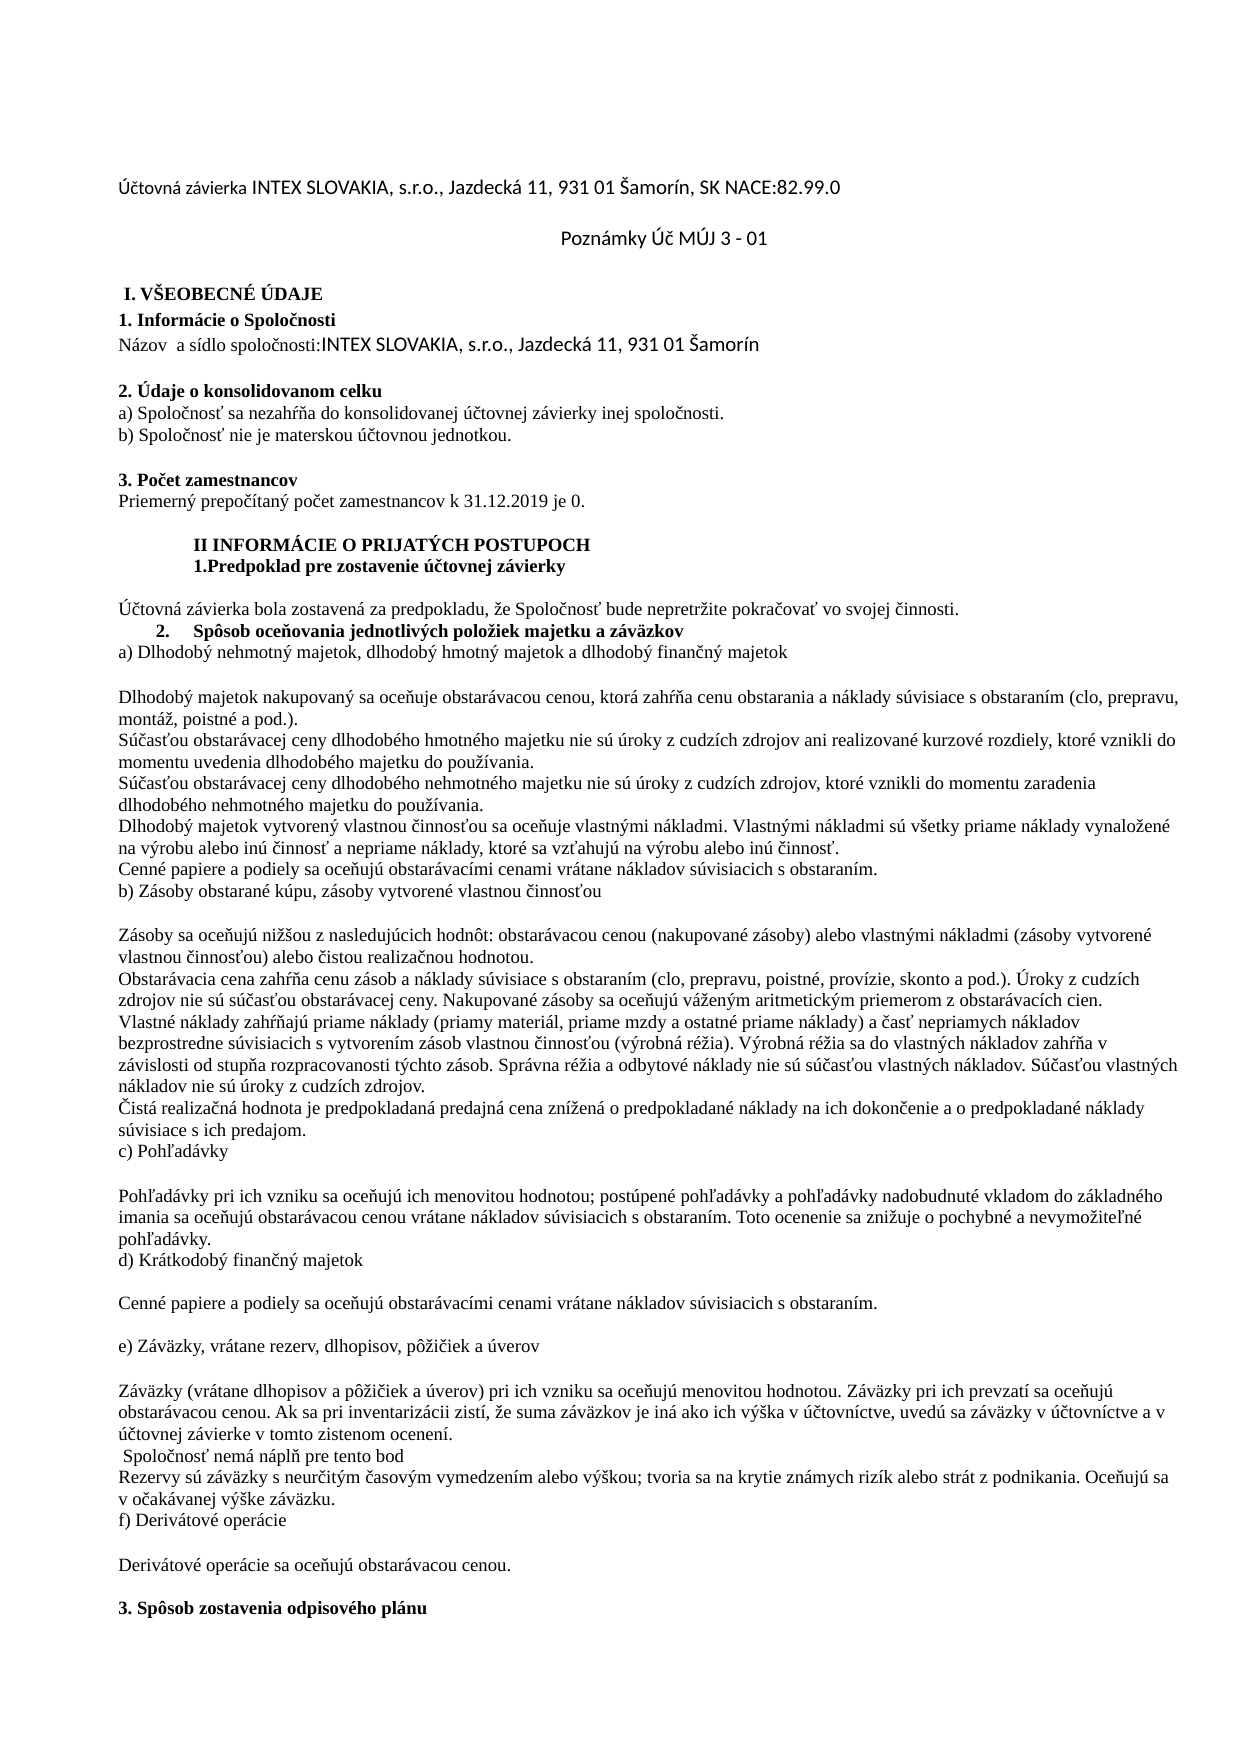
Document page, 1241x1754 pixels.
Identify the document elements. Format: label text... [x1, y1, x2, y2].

text Zásoby sa oceňujú nižšou z nasledujúcich hodnôt: obstarávacou cenou (nakupované zásoby) alebo vlastnými nákladmi (zásoby vytvorené vlastnou činnosťou) alebo čistou realizačnou hodnotou. [118, 924, 1182, 967]
text 1. Informácie o Spoločnosti [118, 306, 1182, 332]
text 2. Údaje o konsolidovanom celku [118, 380, 1182, 402]
text Dlhodobý majetok nakupovaný sa oceňuje obstarávacou cenou, ktorá zahŕňa cenu obstarania a náklady súvisiace s obstaraním (clo, prepravu, montáž, poistné a pod.). [118, 686, 1182, 729]
text Pohľadávky pri ich vzniku sa oceňujú ich menovitou hodnotou; postúpené pohľadávky a pohľadávky nadobudnuté vkladom do základného imania sa oceňujú obstarávacou cenou vrátane nákladov súvisiacich s obstaraním. Toto ocenenie sa znižuje o pochybné a nevymožiteľné pohľadávky. [118, 1184, 1182, 1249]
list e) Záväzky, vrátane rezerv, dlhopisov, pôžičiek a úverov [118, 1335, 1182, 1357]
text Súčasťou obstarávacej ceny dlhodobého hmotného majetku nie sú úroky z cudzích zdrojov ani realizované kurzové rozdiely, ktoré vznikli do momentu uvedenia dlhodobého majetku do používania. [118, 729, 1182, 772]
text Priemerný prepočítaný počet zamestnancov k 31.12.2019 je 0. [118, 490, 1182, 512]
list c) Pohľadávky [118, 1140, 1182, 1162]
list f) Derivátové operácie [118, 1509, 1182, 1531]
text Účtovná závierka bola zostavená za predpokladu, že Spoločnosť bude nepretržite pokračovať vo svojej činnosti. [118, 598, 1182, 620]
text Účtovná závierka INTEX SLOVAKIA, s.r.o., Jazdecká 11, 931 01 Šamorín, SK NACE:82.99.0 [118, 174, 1182, 199]
text I. VŠEOBECNÉ ÚDAJE [118, 276, 1182, 306]
text Derivátové operácie sa oceňujú obstarávacou cenou. [118, 1554, 1182, 1575]
text 3. Spôsob zostavenia odpisového plánu [118, 1597, 1182, 1618]
list Spôsob oceňovania jednotlivých položiek majetku a záväzkov [156, 620, 1182, 641]
list b) Zásoby obstarané kúpu, zásoby vytvorené vlastnou činnosťou [118, 880, 1182, 901]
list 1.Predpoklad pre zostavenie účtovnej závierky [156, 555, 1182, 577]
text Záväzky (vrátane dlhopisov a pôžičiek a úverov) pri ich vzniku sa oceňujú menovitou hodnotou. Záväzky pri ich prevzatí sa oceňujú obstarávacou cenou. Ak sa pri inventarizácii zistí, že suma záväzkov je iná ako ich výška v účtovníctve, uvedú sa záväzky v účtovníctve a v účtovnej závierke v tomto zistenom ocenení. [118, 1380, 1182, 1444]
text Cenné papiere a podiely sa oceňujú obstarávacími cenami vrátane nákladov súvisiacich s obstaraním. [118, 1292, 1182, 1314]
text Súčasťou obstarávacej ceny dlhodobého nehmotného majetku nie sú úroky z cudzích zdrojov, ktoré vznikli do momentu zaradenia dlhodobého nehmotného majetku do používania. [118, 772, 1182, 815]
list b) Spoločnosť nie je materskou účtovnou jednotkou. [118, 424, 1182, 446]
text Cenné papiere a podiely sa oceňujú obstarávacími cenami vrátane nákladov súvisiacich s obstaraním. [118, 858, 1182, 880]
text Dlhodobý majetok vytvorený vlastnou činnosťou sa oceňuje vlastnými nákladmi. Vlastnými nákladmi sú všetky priame náklady vynaložené na výrobu alebo inú činnosť a nepriame náklady, ktoré sa vzťahujú na výrobu alebo inú činnosť. [118, 815, 1182, 858]
text Čistá realizačná hodnota je predpokladaná predajná cena znížená o predpokladané náklady na ich dokončenie a o predpokladané náklady súvisiace s ich predajom. [118, 1097, 1182, 1140]
list II INFORMÁCIE O PRIJATÝCH POSTUPOCH [156, 533, 1182, 555]
text Vlastné náklady zahŕňajú priame náklady (priamy materiál, priame mzdy a ostatné priame náklady) a časť nepriamych nákladov bezprostredne súvisiacich s vytvorením zásob vlastnou činnosťou (výrobná réžia). Výrobná réžia sa do vlastných nákladov zahŕňa v závislosti od stupňa rozpracovanosti týchto zásob. Správna réžia a odbytové náklady nie sú súčasťou vlastných nákladov. Súčasťou vlastných nákladov nie sú úroky z cudzích zdrojov. [118, 1011, 1182, 1097]
list d) Krátkodobý finančný majetok [118, 1249, 1182, 1271]
text Obstarávacia cena zahŕňa cenu zásob a náklady súvisiace s obstaraním (clo, prepravu, poistné, provízie, skonto a pod.). Úroky z cudzích zdrojov nie sú súčasťou obstarávacej ceny. Nakupované zásoby sa oceňujú váženým aritmetickým priemerom z obstarávacích cien. [118, 967, 1182, 1011]
text Spoločnosť nemá náplň pre tento bod [118, 1444, 1182, 1466]
text Rezervy sú záväzky s neurčitým časovým vymedzením alebo výškou; tvoria sa na krytie známych rizík alebo strát z podnikania. Oceňujú sa v očakávanej výške záväzku. [118, 1466, 1182, 1509]
list a) Spoločnosť sa nezahŕňa do konsolidovanej účtovnej závierky inej spoločnosti. [118, 402, 1182, 423]
text 3. Počet zamestnancov [118, 469, 1182, 490]
text Názov a sídlo spoločnosti:INTEX SLOVAKIA, s.r.o., Jazdecká 11, 931 01 Šamorín [118, 332, 1182, 357]
text Poznámky Úč MÚJ 3 - 01 [118, 225, 1182, 250]
list a) Dlhodobý nehmotný majetok, dlhodobý hmotný majetok a dlhodobý finančný majetok [118, 641, 1182, 663]
